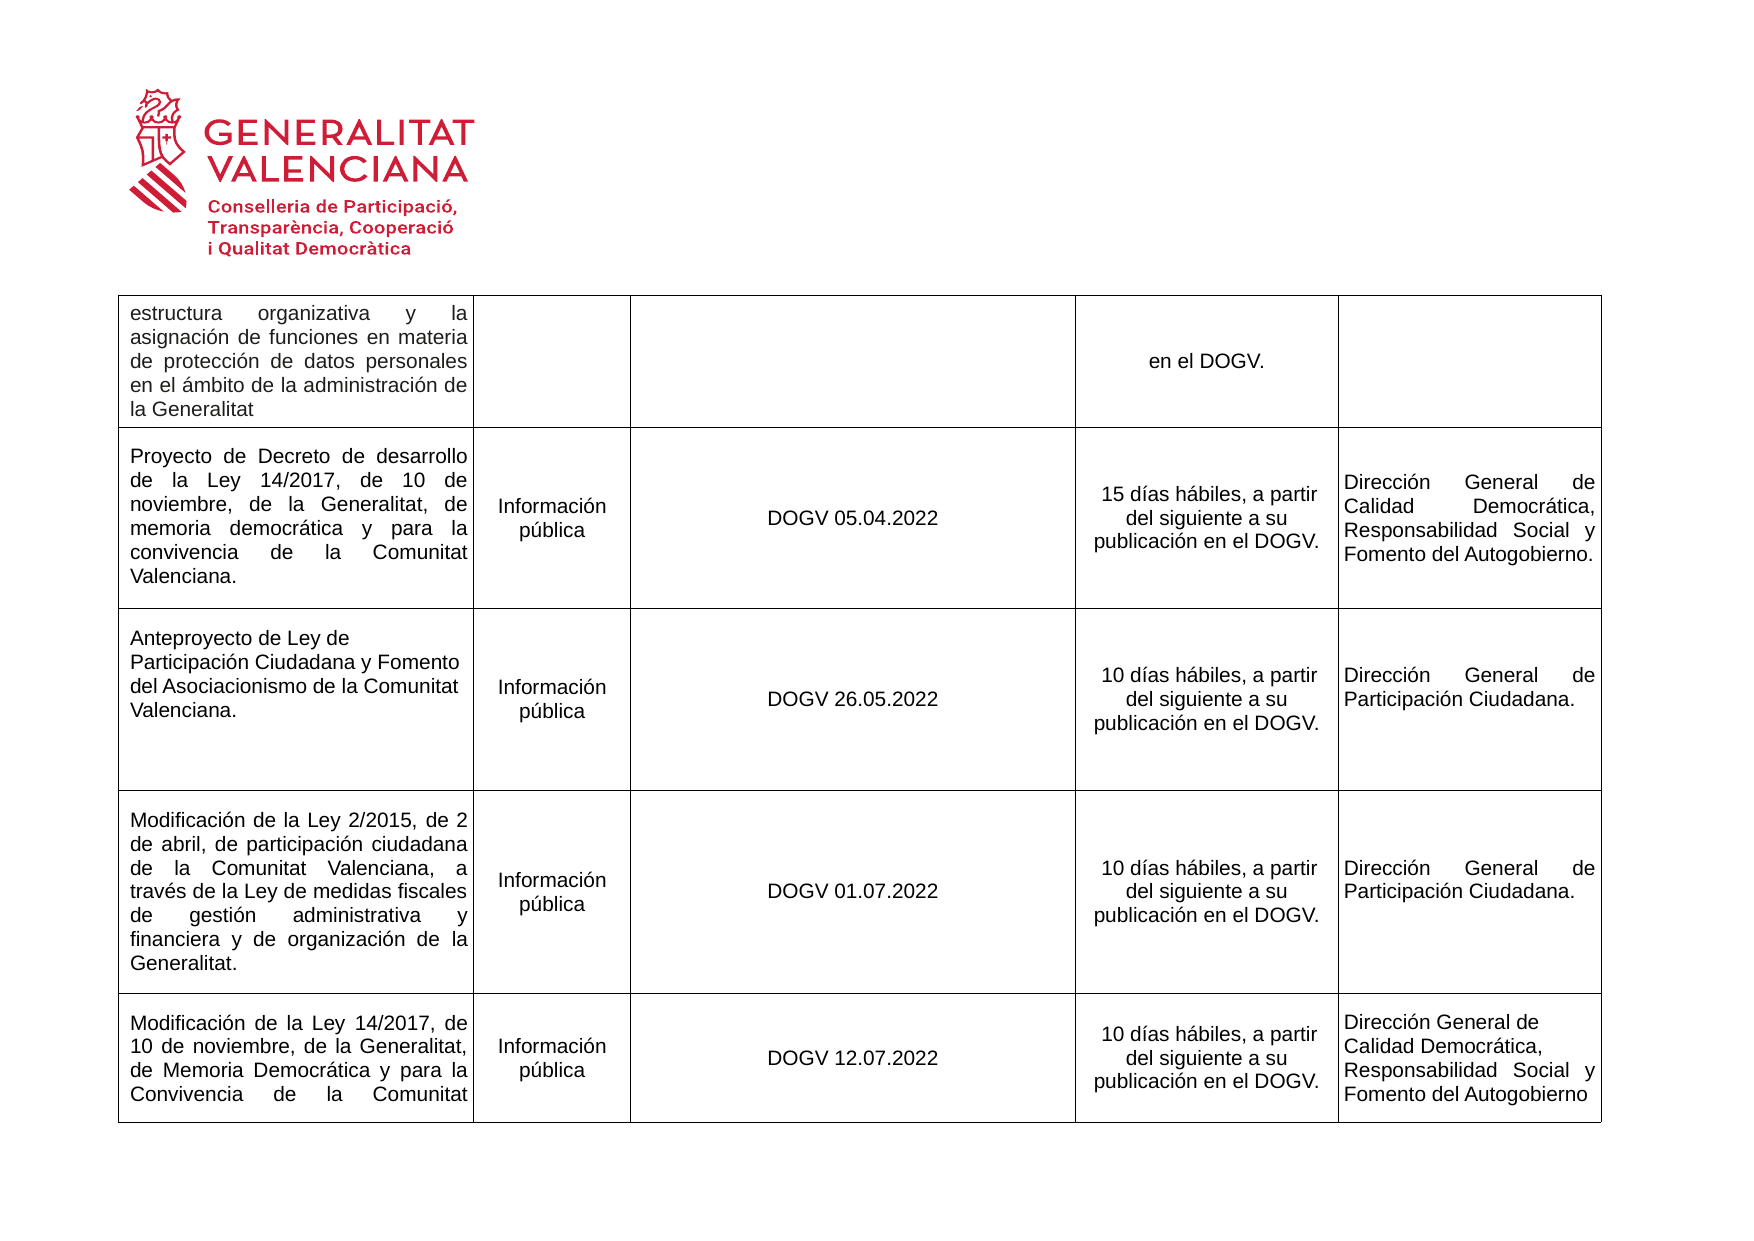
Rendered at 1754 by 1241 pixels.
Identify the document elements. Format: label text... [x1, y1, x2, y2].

table_cell [631, 296, 1075, 427]
table_cell 15 días hábiles, a partir del siguiente a su publicación en el DOGV. [1076, 428, 1338, 608]
table_cell estructura organizativa y la asignación de funciones en materia de protección de datos personales en el ámbito de la administración de la Generalitat [119, 296, 473, 427]
table_cell 10 días hábiles, a partir del siguiente a su publicación en el DOGV. [1076, 609, 1338, 790]
table_cell Proyecto de Decreto de desarrollo de la Ley 14/2017, de 10 de noviembre, de la Generalitat, de memoria democrática y para la convivencia de la Comunitat Valenciana. [119, 428, 473, 608]
table_cell [474, 296, 630, 427]
table_cell Dirección General de Calidad Democrática, Responsabilidad Social y Fomento del Autogobierno. [1339, 428, 1601, 608]
table_cell DOGV 26.05.2022 [631, 609, 1075, 790]
table_cell Información pública [474, 428, 630, 608]
table_cell Información pública [474, 609, 630, 790]
table_cell en el DOGV. [1076, 296, 1338, 427]
table_cell Dirección General de Participación Ciudadana. [1339, 791, 1601, 993]
table_cell DOGV 01.07.2022 [631, 791, 1075, 993]
table_cell [1339, 296, 1601, 427]
table_cell 10 días hábiles, a partir del siguiente a su publicación en el DOGV. [1076, 791, 1338, 993]
table_cell Modificación de la Ley 14/2017, de 10 de noviembre, de la Generalitat, de Memoria Democrática y para la Convivencia de la Comunitat [119, 994, 473, 1122]
table_cell Información pública [474, 791, 630, 993]
table_cell Información pública [474, 994, 630, 1122]
table_cell Anteproyecto de Ley de Participación Ciudadana y Fomento del Asociacionismo de la Comunitat Valenciana. [119, 609, 473, 790]
table_cell Dirección General de Participación Ciudadana. [1339, 609, 1601, 790]
table_cell Modificación de la Ley 2/2015, de 2 de abril, de participación ciudadana de la Comunitat Valenciana, a través de la Ley de medidas fiscales de gestión administrativa y financiera y de organización de la Generalitat. [119, 791, 473, 993]
table_cell 10 días hábiles, a partir del siguiente a su publicación en el DOGV. [1076, 994, 1338, 1122]
table_cell DOGV 05.04.2022 [631, 428, 1075, 608]
table_cell DOGV 12.07.2022 [631, 994, 1075, 1122]
table_cell Dirección General de Calidad Democrática, Responsabilidad Social y Fomento del Autogobierno [1339, 994, 1601, 1122]
